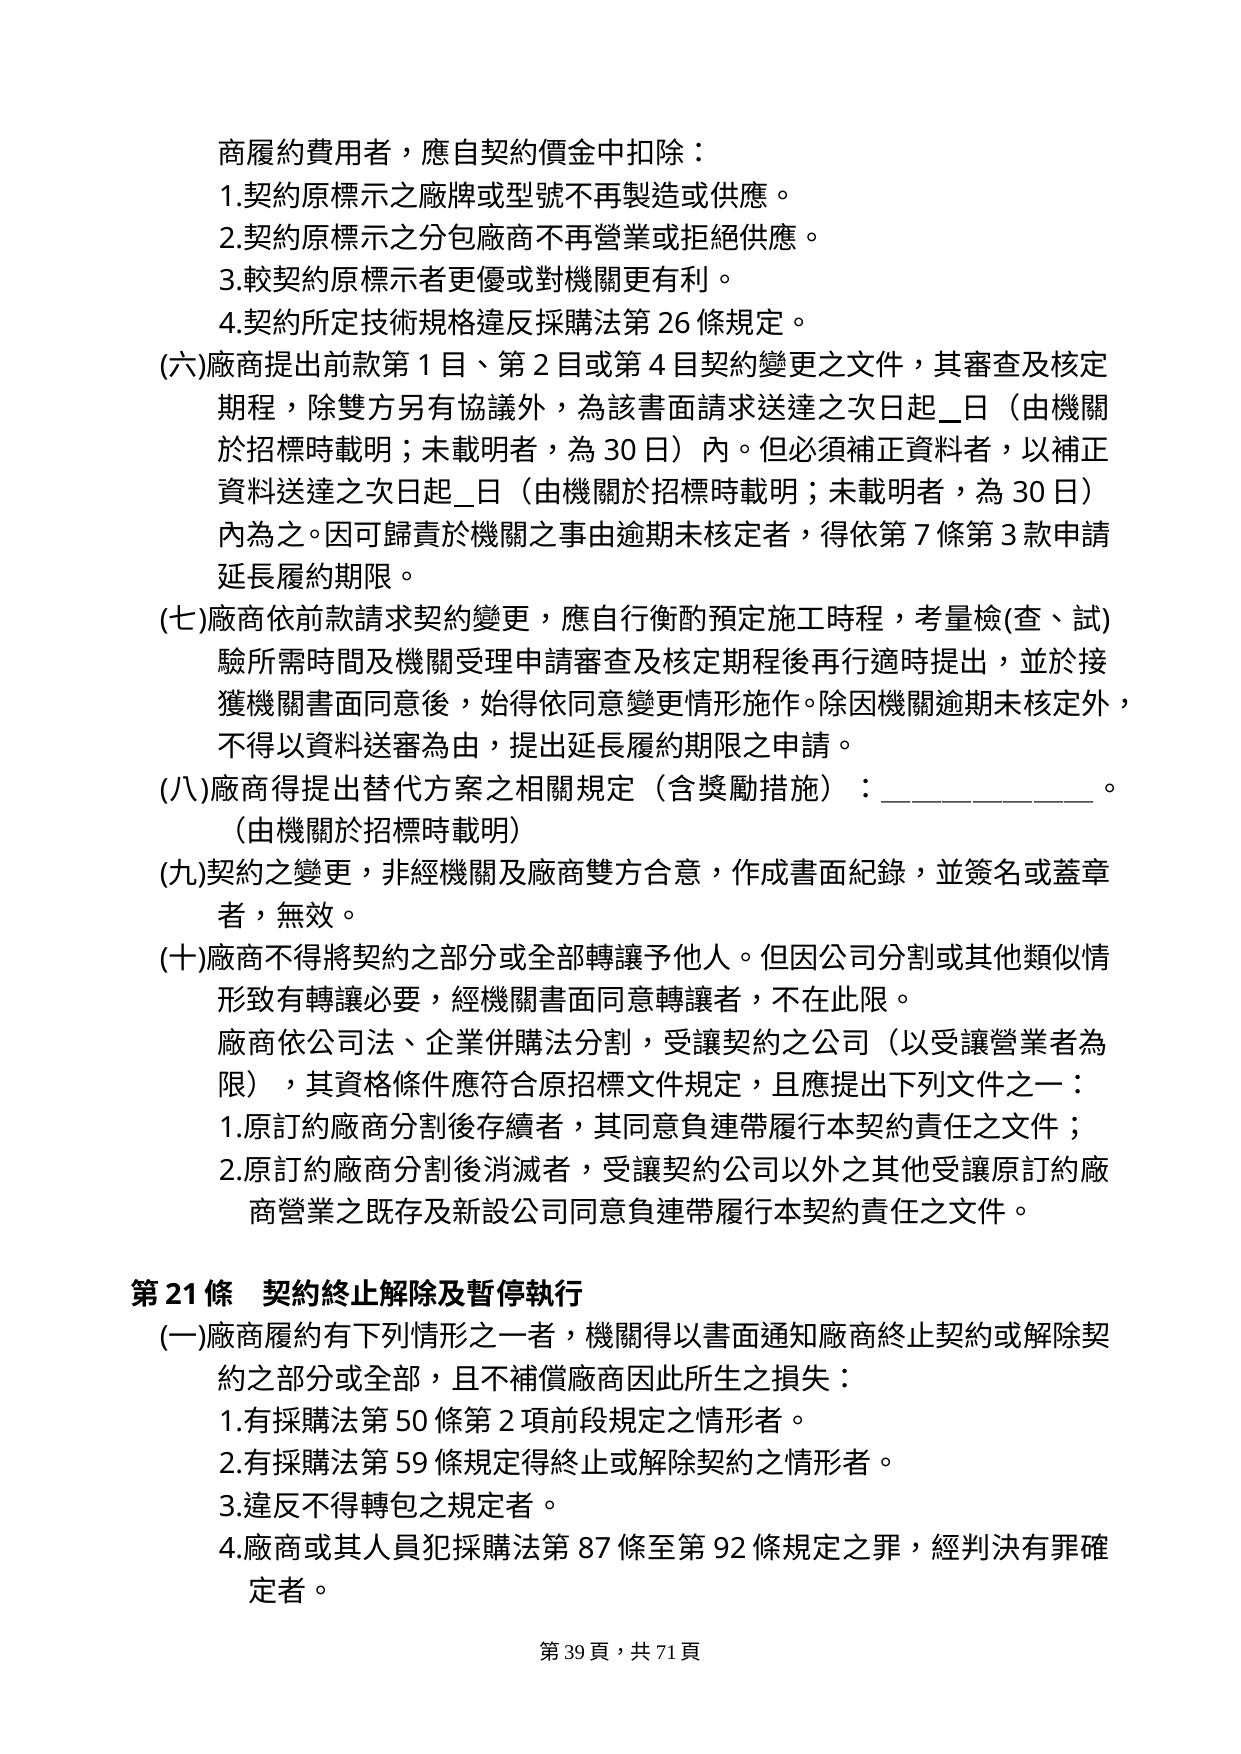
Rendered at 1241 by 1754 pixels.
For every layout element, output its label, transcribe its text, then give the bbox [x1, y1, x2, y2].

text 商履約費用者，應自契約價金中扣除： [159, 130, 1110, 172]
text 第21條 契約終止解除及暫停執行 [130, 1271, 1110, 1313]
text 2.有採購法第59條規定得終止或解除契約之情形者。 [218, 1440, 1110, 1482]
text (十)廠商不得將契約之部分或全部轉讓予他人。但因公司分割或其他類似情形致有轉讓必要，經機關書面同意轉讓者，不在此限。 [159, 934, 1110, 1019]
text 2.契約原標示之分包廠商不再營業或拒絕供應。 [218, 214, 1110, 257]
text (七)廠商依前款請求契約變更，應自行衡酌預定施工時程，考量檢(查、試)驗所需時間及機關受理申請審查及核定期程後再行適時提出，並於接獲機關書面同意後，始得依同意變更情形施作。除因機關逾期未核定外，不得以資料送審為由，提出延長履約期限之申請。 [159, 596, 1110, 765]
text 1.契約原標示之廠牌或型號不再製造或供應。 [218, 172, 1110, 214]
text (六)廠商提出前款第1目、第2目或第4目契約變更之文件，其審查及核定期程，除雙方另有協議外，為該書面請求送達之次日起 日（由機關於招標時載明；未載明者，為30日）內。但必須補正資料者，以補正資料送達之次日起 日（由機關於招標時載明；未載明者，為30日）內為之。因可歸責於機關之事由逾期未核定者，得依第7條第3款申請延長履約期限。 [159, 342, 1110, 596]
text 4.廠商或其人員犯採購法第87條至第92條規定之罪，經判決有罪確定者。 [218, 1525, 1110, 1609]
text (八)廠商得提出替代方案之相關規定（含獎勵措施）：＿＿＿＿＿＿＿。（由機關於招標時載明） [159, 765, 1110, 850]
text 1.有採購法第50條第2項前段規定之情形者。 [218, 1398, 1110, 1440]
text 2.原訂約廠商分割後消滅者，受讓契約公司以外之其他受讓原訂約廠商營業之既存及新設公司同意負連帶履行本契約責任之文件。 [218, 1146, 1110, 1231]
text 廠商依公司法、企業併購法分割，受讓契約之公司（以受讓營業者為限），其資格條件應符合原招標文件規定，且應提出下列文件之一： [217, 1019, 1110, 1104]
text 4.契約所定技術規格違反採購法第26條規定。 [218, 299, 1110, 342]
text (九)契約之變更，非經機關及廠商雙方合意，作成書面紀錄，並簽名或蓋章者，無效。 [159, 850, 1110, 934]
text 3.較契約原標示者更優或對機關更有利。 [218, 257, 1110, 299]
text 3.違反不得轉包之規定者。 [218, 1482, 1110, 1525]
text 1.原訂約廠商分割後存續者，其同意負連帶履行本契約責任之文件； [218, 1104, 1110, 1146]
text (一)廠商履約有下列情形之一者，機關得以書面通知廠商終止契約或解除契約之部分或全部，且不補償廠商因此所生之損失： [159, 1313, 1110, 1398]
